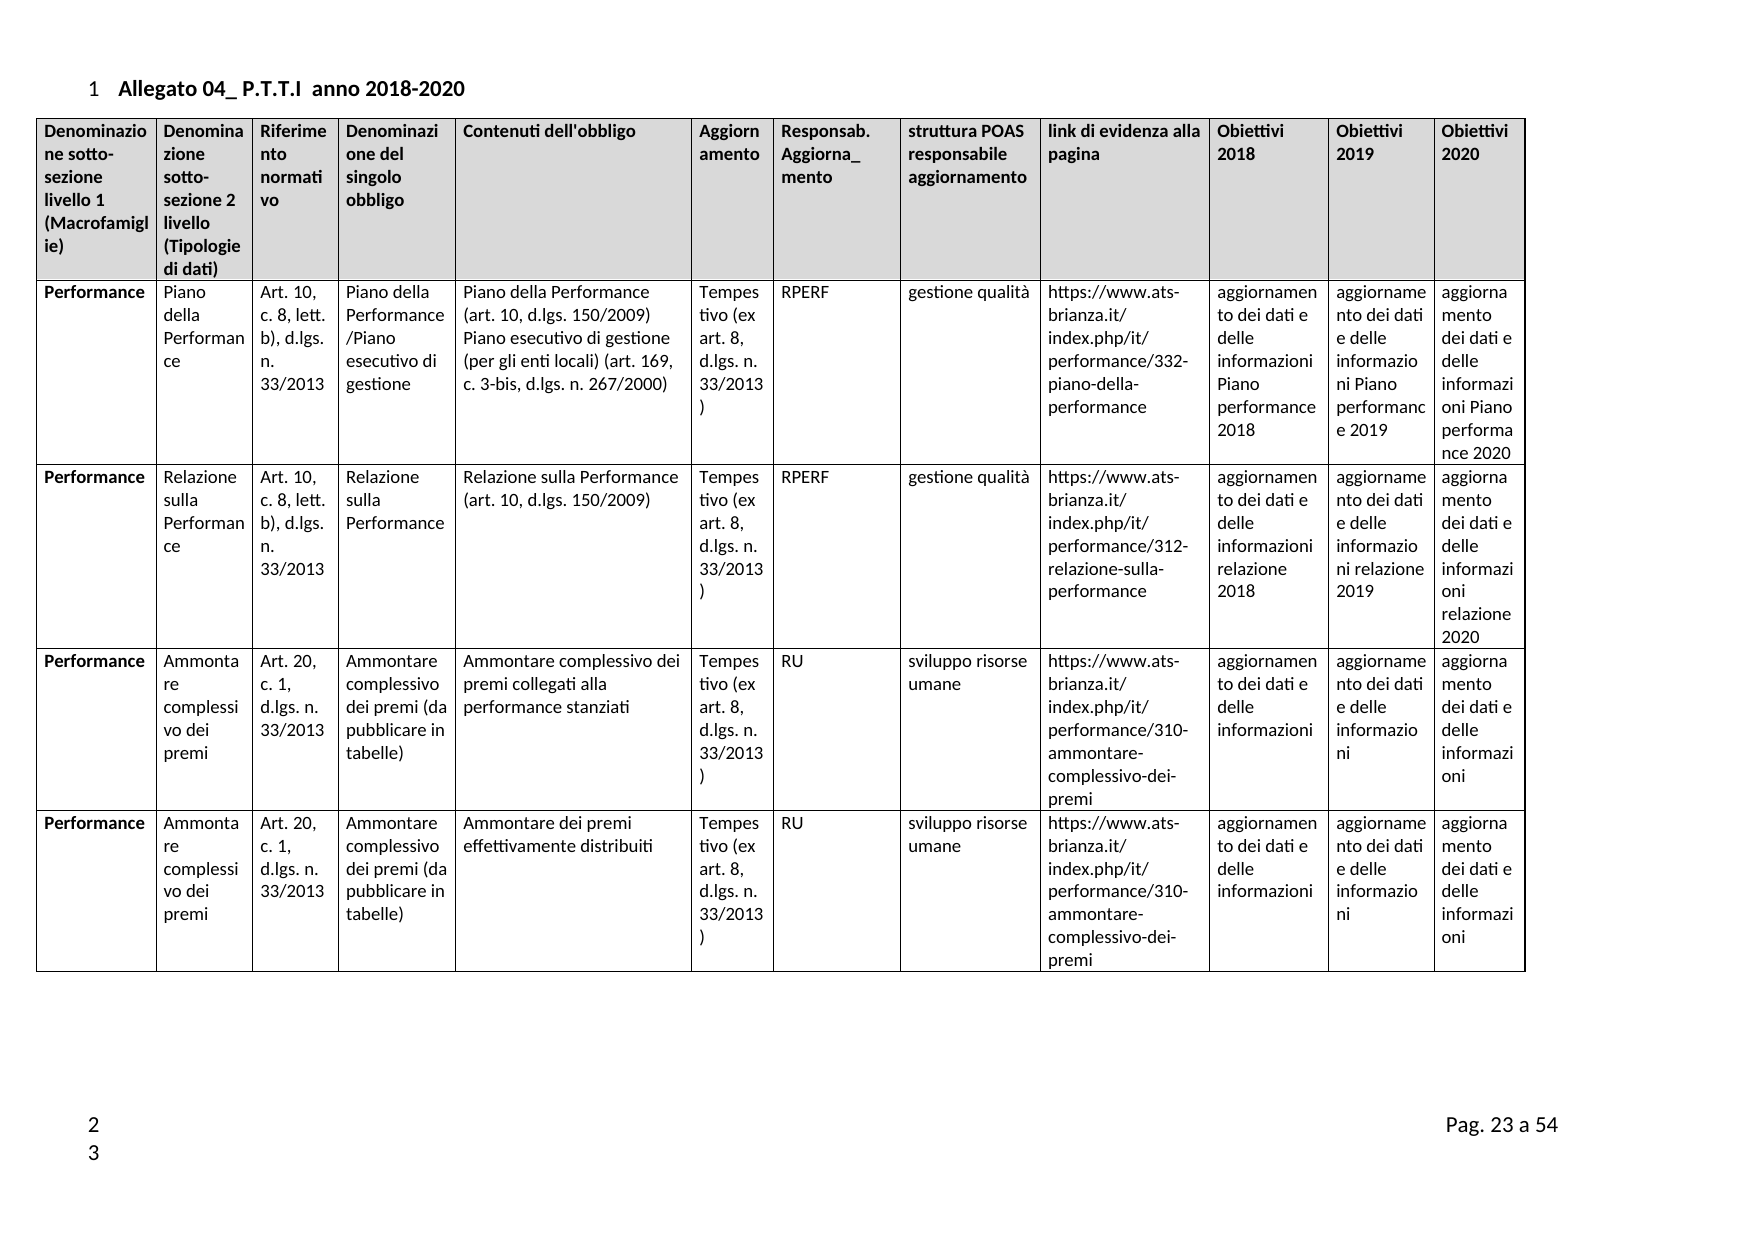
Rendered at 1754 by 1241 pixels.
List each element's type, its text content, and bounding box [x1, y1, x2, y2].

table_cell sviluppo risorse umane [901, 649, 1040, 810]
table_cell sviluppo risorse umane [901, 811, 1040, 971]
table_cell Tempestivo (ex art. 8, d.lgs. n. 33/2013) [692, 811, 773, 971]
table_cell gestione qualità [901, 465, 1040, 648]
table_cell Piano della Performance (art. 10, d.lgs. 150/2009) Piano esecutivo di gestione (per gli enti locali) (art. 169, c. 3-bis, d.lgs. n. 267/2000) [456, 281, 691, 464]
table_cell aggiornamento dei dati e delle informazioni [1329, 649, 1434, 810]
table_cell aggiornamento dei dati e delle informazioni [1435, 811, 1524, 971]
table_cell aggiornamento dei dati e delle informazioni Piano performance 2019 [1329, 281, 1434, 464]
table_cell RPERF [774, 465, 900, 648]
table_header Contenuti dell'obbligo [456, 119, 691, 279]
table_cell gestione qualità [901, 281, 1040, 464]
table_header struttura POAS responsabile aggiornamento [901, 119, 1040, 279]
table_cell Piano della Performance [157, 281, 252, 464]
table_cell aggiornamento dei dati e delle informazioni relazione 2018 [1210, 465, 1328, 648]
table_cell Ammontare complessivo dei premi collegati alla performance stanziati [456, 649, 691, 810]
table_cell aggiornamento dei dati e delle informazioni [1329, 811, 1434, 971]
table_header Obiettivi 2019 [1329, 119, 1434, 279]
table_cell aggiornamento dei dati e delle informazioni [1435, 649, 1524, 810]
table_cell Ammontare complessivo dei premi [157, 811, 252, 971]
table_header Denominazione del singolo obbligo [339, 119, 455, 279]
table_cell Ammontare complessivo dei premi (da pubblicare in tabelle) [339, 811, 455, 971]
table_cell https://www.ats-brianza.it/index.php/it/performance/332-piano-della-performance [1041, 281, 1209, 464]
table_cell Performance [37, 281, 156, 464]
table_cell Performance [37, 811, 156, 971]
table_cell aggiornamento dei dati e delle informazioni relazione 2019 [1329, 465, 1434, 648]
table_header Riferimento normativo [253, 119, 338, 279]
table_cell Relazione sulla Performance [157, 465, 252, 648]
table_header Responsab. Aggiorna_ mento [774, 119, 900, 279]
table_header Denominazione sotto-sezione 2 livello (Tipologie di dati) [157, 119, 252, 279]
table_cell Ammontare complessivo dei premi [157, 649, 252, 810]
table_cell RU [774, 649, 900, 810]
table_header Denominazione sotto-sezione livello 1 (Macrofamiglie) [37, 119, 156, 279]
table_cell Art. 10, c. 8, lett. b), d.lgs. n. 33/2013 [253, 281, 338, 464]
table_cell Ammontare complessivo dei premi (da pubblicare in tabelle) [339, 649, 455, 810]
table_cell Ammontare dei premi effettivamente distribuiti [456, 811, 691, 971]
table_cell https://www.ats-brianza.it/index.php/it/performance/310-ammontare-complessivo-dei-premi [1041, 649, 1209, 810]
table_header Obiettivi 2018 [1210, 119, 1328, 279]
table_header link di evidenza alla pagina [1041, 119, 1209, 279]
table_header Aggiornamento [692, 119, 773, 279]
table_cell Performance [37, 649, 156, 810]
table_cell aggiornamento dei dati e delle informazioni [1210, 811, 1328, 971]
table_cell Tempestivo (ex art. 8, d.lgs. n. 33/2013) [692, 649, 773, 810]
table_cell Art. 20, c. 1, d.lgs. n. 33/2013 [253, 811, 338, 971]
table_cell Tempestivo (ex art. 8, d.lgs. n. 33/2013) [692, 465, 773, 648]
table_cell aggiornamento dei dati e delle informazioni Piano performance 2018 [1210, 281, 1328, 464]
table_cell https://www.ats-brianza.it/index.php/it/performance/312-relazione-sulla-performance [1041, 465, 1209, 648]
table_cell Relazione sulla Performance [339, 465, 455, 648]
table_cell Tempestivo (ex art. 8, d.lgs. n. 33/2013) [692, 281, 773, 464]
table_cell Art. 20, c. 1, d.lgs. n. 33/2013 [253, 649, 338, 810]
table_cell aggiornamento dei dati e delle informazioni Piano performance 2020 [1435, 281, 1524, 464]
table_cell Performance [37, 465, 156, 648]
table_cell Art. 10, c. 8, lett. b), d.lgs. n. 33/2013 [253, 465, 338, 648]
table_header Obiettivi 2020 [1435, 119, 1524, 279]
table_cell RPERF [774, 281, 900, 464]
table_cell aggiornamento dei dati e delle informazioni relazione 2020 [1435, 465, 1524, 648]
table_cell Relazione sulla Performance (art. 10, d.lgs. 150/2009) [456, 465, 691, 648]
table_cell https://www.ats-brianza.it/index.php/it/performance/310-ammontare-complessivo-dei-premi [1041, 811, 1209, 971]
table_cell aggiornamento dei dati e delle informazioni [1210, 649, 1328, 810]
table_cell RU [774, 811, 900, 971]
table_cell Piano della Performance/Piano esecutivo di gestione [339, 281, 455, 464]
